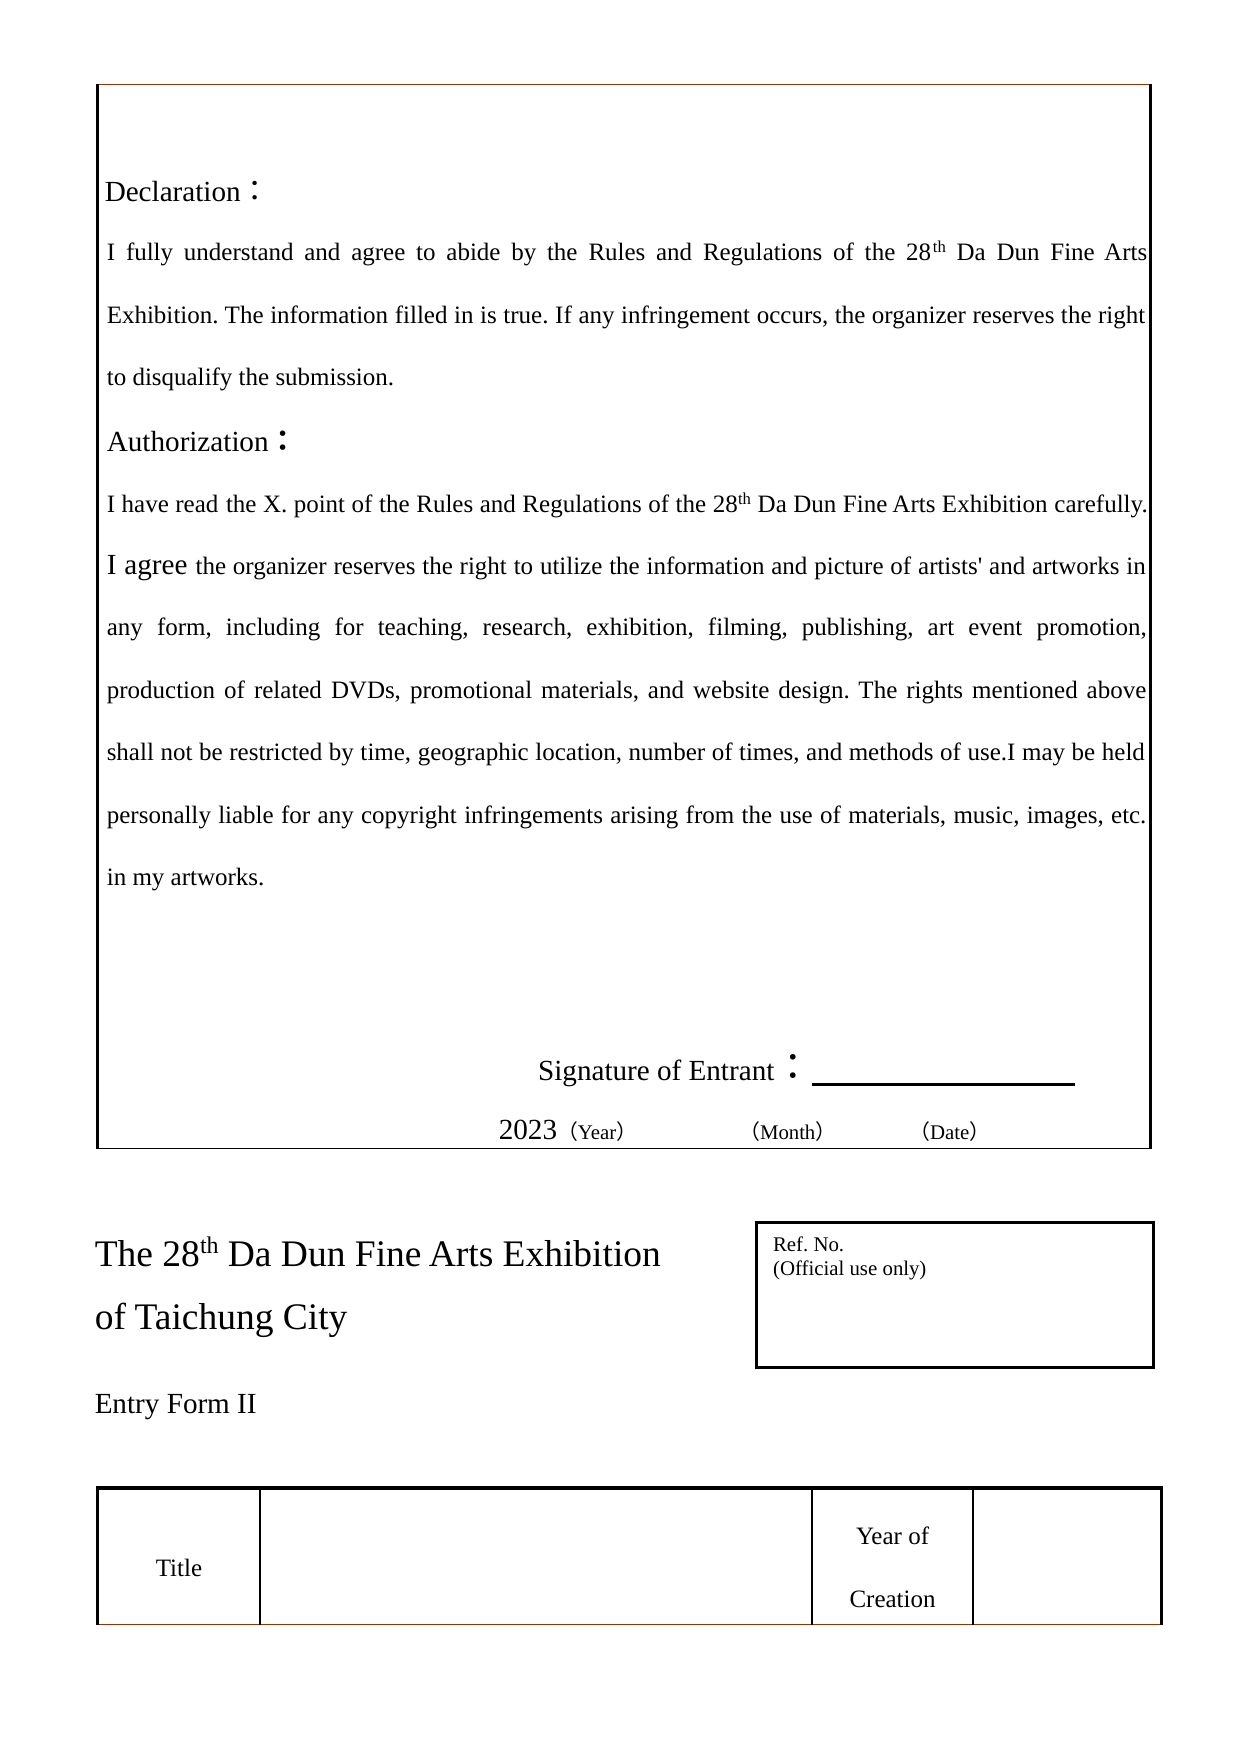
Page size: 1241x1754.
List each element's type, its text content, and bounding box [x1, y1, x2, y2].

table_header Title [99, 1490, 259, 1624]
table_cell Declaration： I fully understand and agree to abide by the Rules and Regulations of the 28th Da Dun Fine Arts Exhibition. The information filled in is true. If any infringement occurs, the organizer reserves the right to disqualify the submission. Authorization： I have read the X. point of the Rules and Regulations of the 28th Da Dun Fine Arts Exhibition carefully. I agree the organizer reserves the right to utilize the information and picture of artists' and artworks in any form, including for teaching, research, exhibition, filming, publishing, art event promotion, production of related DVDs, promotional materials, and website design. The rights mentioned above shall not be restricted by time, geographic location, number of times, and methods of use.I may be held personally liable for any copyright infringements arising from the use of materials, music, images, etc. in my artworks. Signature of Entrant： 2023（Year） （Month） （Date） [99, 85, 1149, 1147]
text Entry Form II [94, 1361, 1175, 1424]
table_header [974, 1490, 1160, 1624]
text Ref. No. [773, 1232, 1137, 1256]
text The 28th Da Dun Fine Arts Exhibition [94, 1211, 1175, 1274]
table_header Year of Creation [813, 1490, 972, 1624]
text The 28th Da Dun Fine Arts Exhibition [758, 1224, 1152, 1366]
text (Official use only) [773, 1256, 1137, 1280]
text of Taichung City [94, 1274, 755, 1336]
table_header [261, 1490, 811, 1624]
text [1155, 1274, 1175, 1336]
